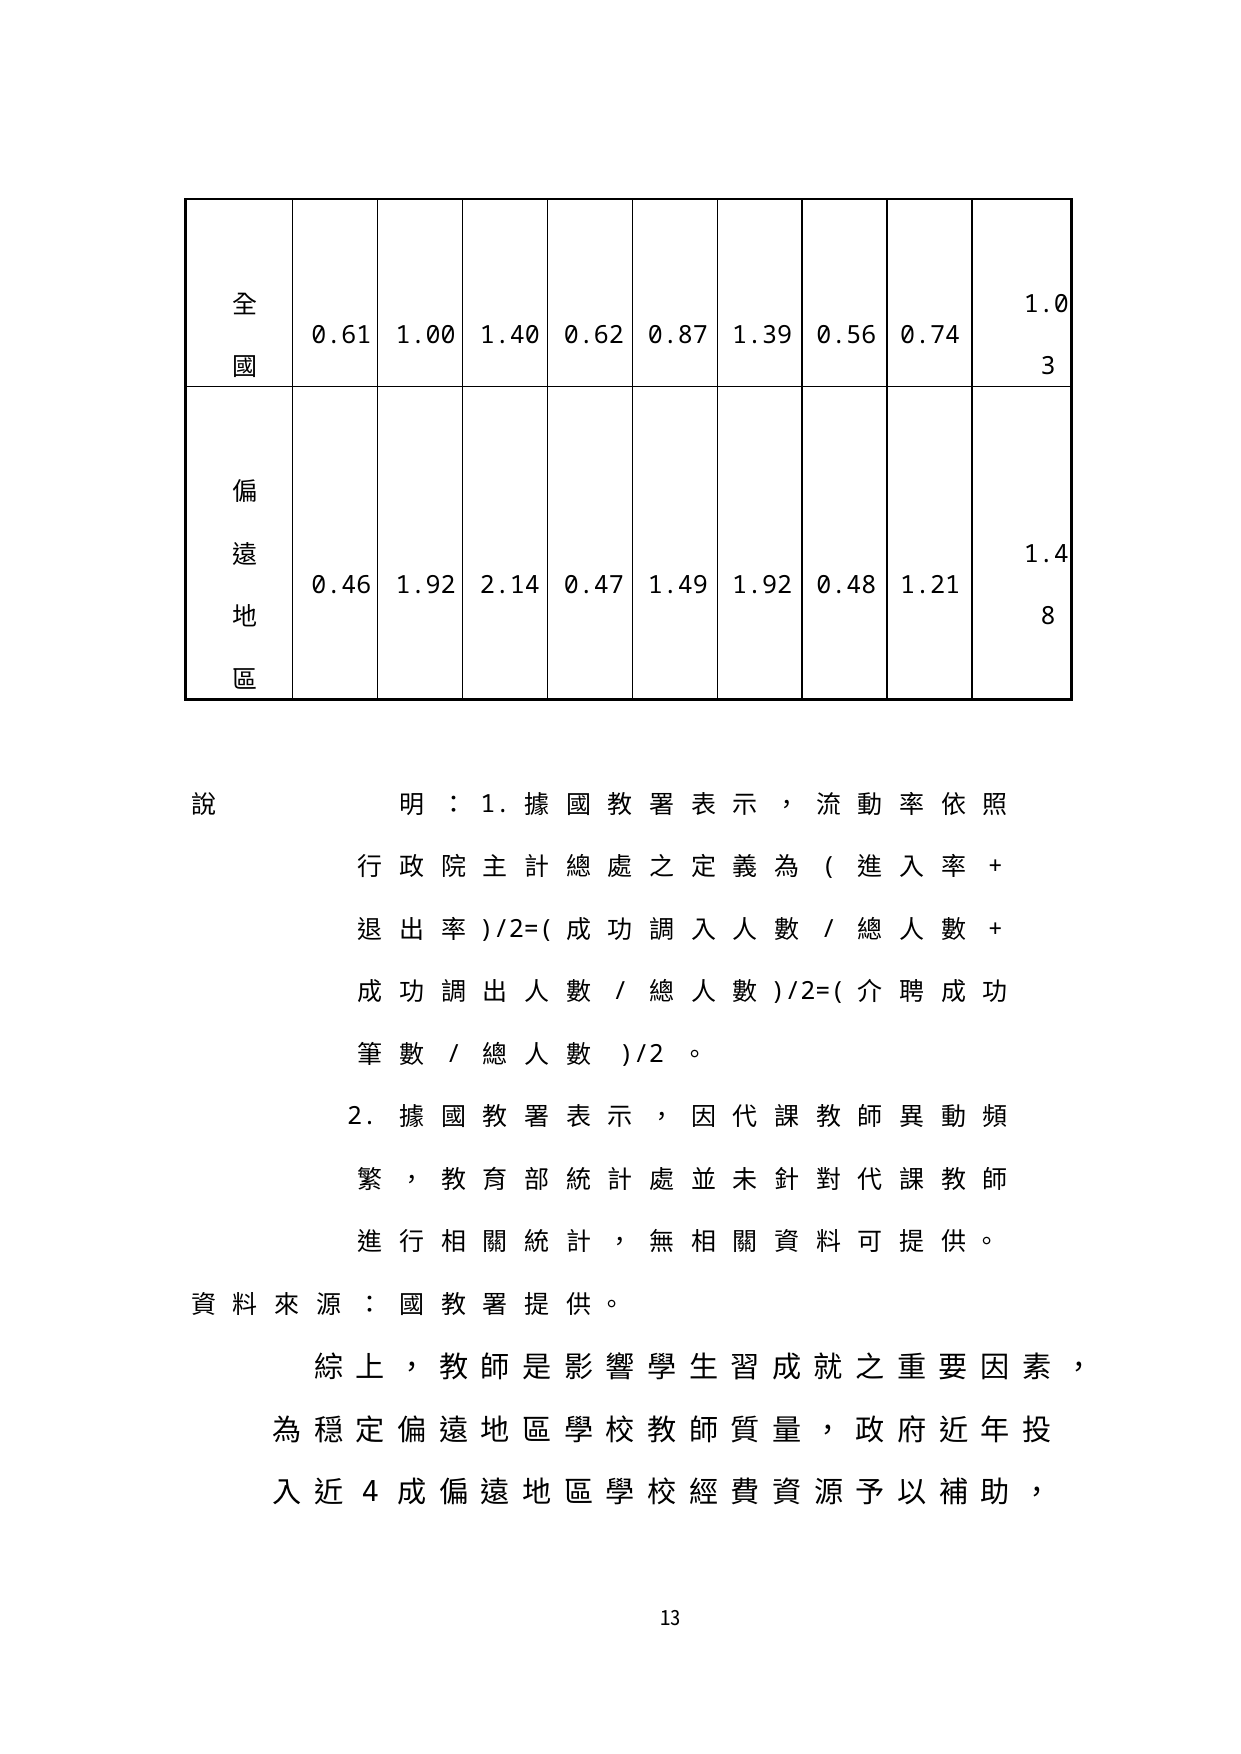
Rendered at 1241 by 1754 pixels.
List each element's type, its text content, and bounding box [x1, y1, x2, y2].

table_cell 1.21 [888, 387, 971, 698]
table_cell 1.40 [463, 200, 547, 386]
table_cell 0.87 [633, 200, 717, 386]
table_cell 0.62 [548, 200, 632, 386]
table_cell 0.74 [888, 200, 971, 386]
table_cell 1.00 [378, 200, 462, 386]
text 說 明：1.據國教署表示，流動率依照行政院主計總處之定義為(進入率+退出率)/2=(成功調入人數/總人數+成功調出人數/總人數)/2=(介聘成功筆數/總人數)/2。 [183, 761, 1043, 1073]
table_cell 1.92 [378, 387, 462, 698]
table_cell 1.03 [973, 200, 1070, 386]
table_cell 0.46 [293, 387, 377, 698]
table_cell 0.48 [803, 387, 886, 698]
text 2.據國教署表示，因代課教師異動頻繁，教育部統計處並未針對代課教師進行相關統計，無相關資料可提供。 [183, 1073, 1043, 1261]
table_cell 1.48 [973, 387, 1070, 698]
table_cell 偏遠地區 [187, 387, 292, 698]
table_cell 0.47 [548, 387, 632, 698]
table_cell 1.49 [633, 387, 717, 698]
table_cell 1.92 [718, 387, 801, 698]
table_cell 2.14 [463, 387, 547, 698]
text 資料來源：國教署提供。 [183, 1261, 1058, 1323]
table_cell 0.61 [293, 200, 377, 386]
table_cell 1.39 [718, 200, 801, 386]
table_cell 0.56 [803, 200, 886, 386]
text 綜上，教師是影響學生習成就之重要因素，為穏定偏遠地區學校教師質量，政府近年投入近4成偏遠地區學校經費資源予以補助，偏遠地區國中小編制內教師流動率近年雖略有下降，惟仍高於全國之比率，而偏遠高級中等以下學校之代理教師比率仍遠高於全國之比率，且呈增長趨勢，恐影響學生學習品質，允宜研謀改善，以維持學校師資穩定。 [242, 1323, 1058, 1511]
table_cell 全國 [187, 200, 292, 386]
